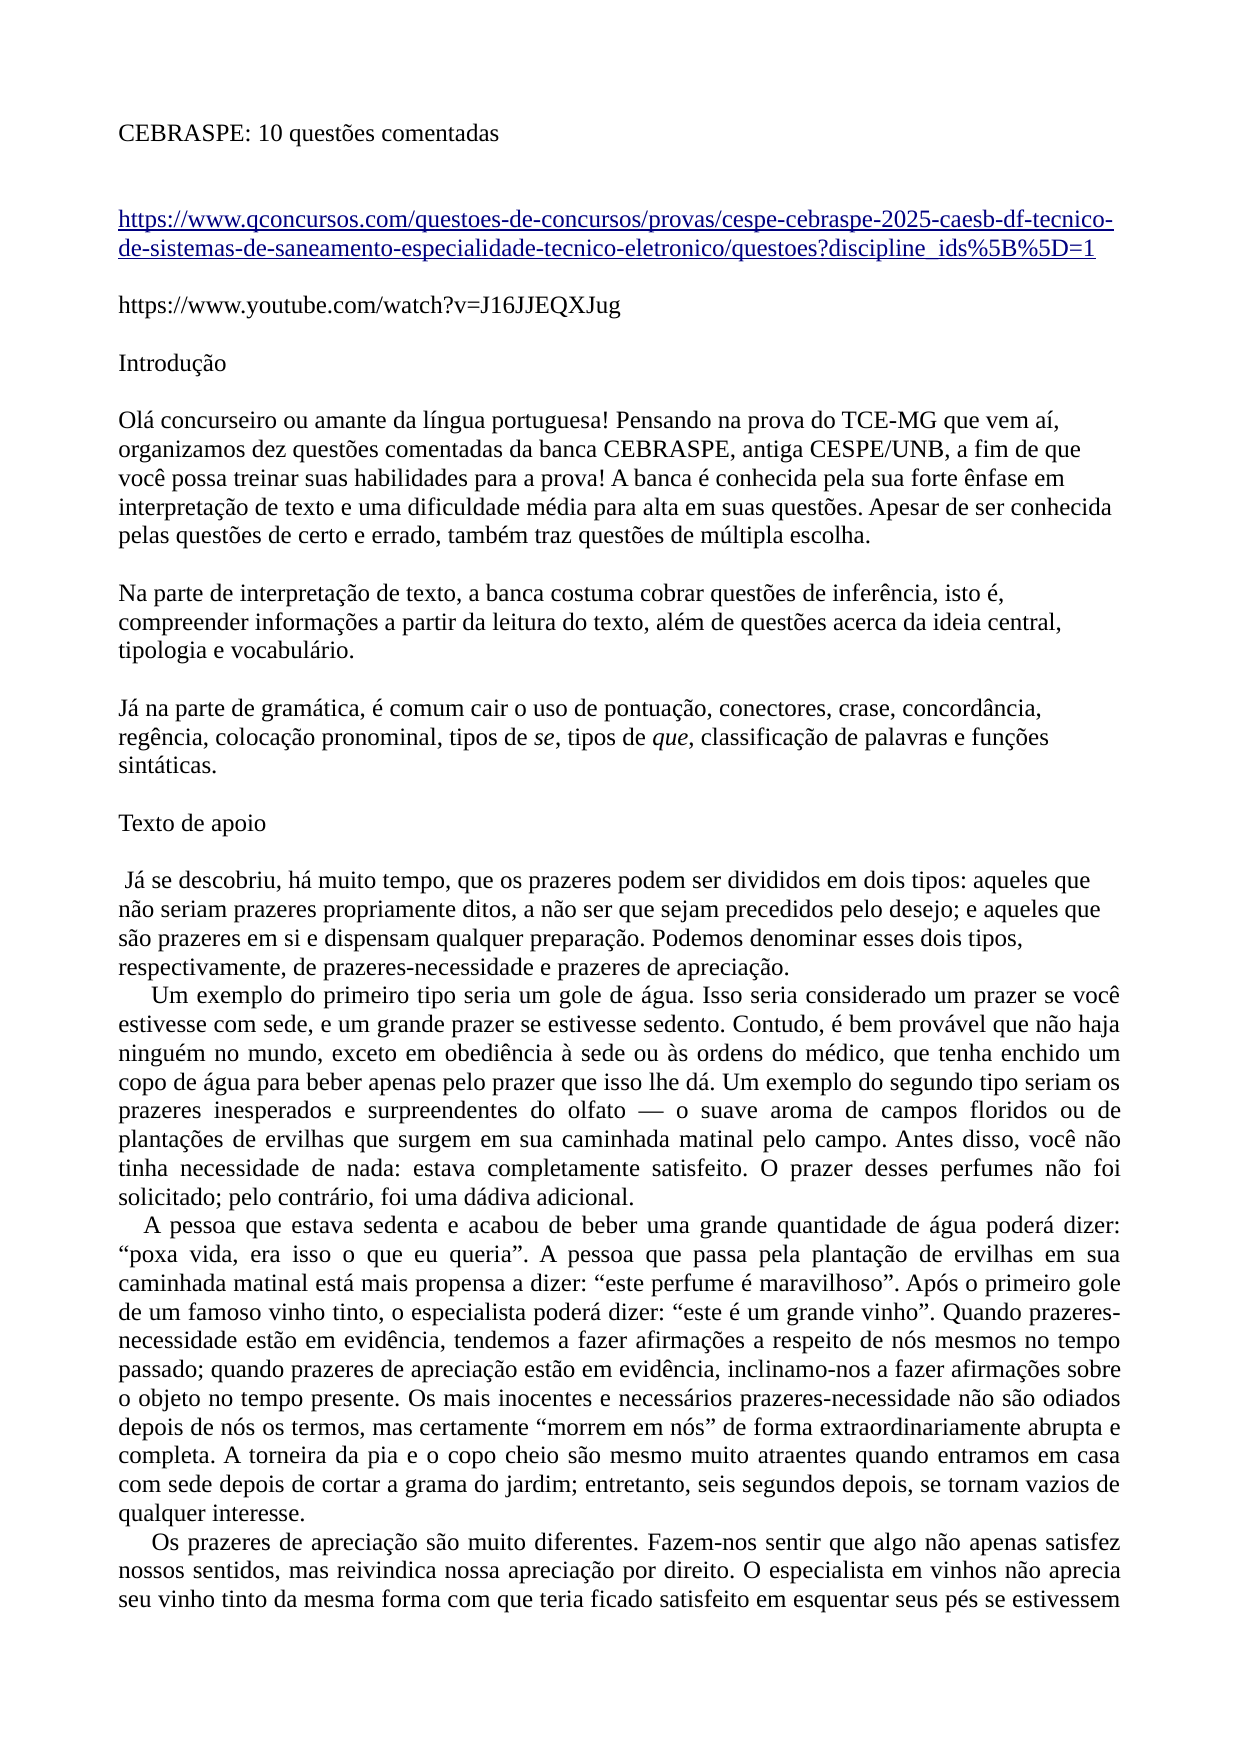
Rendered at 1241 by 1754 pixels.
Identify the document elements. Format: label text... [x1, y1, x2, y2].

text CEBRASPE: 10 questões comentadas [118, 118, 1122, 147]
text Olá concurseiro ou amante da língua portuguesa! Pensando na prova do TCE-MG que vem aí, organizamos dez questões comentadas da banca CEBRASPE, antiga CESPE/UNB, a fim de que você possa treinar suas habilidades para a prova! A banca é conhecida pela sua forte ênfase em interpretação de texto e uma dificuldade média para alta em suas questões. Apesar de ser conhecida pelas questões de certo e errado, também traz questões de múltipla escolha. [118, 406, 1122, 549]
text Já na parte de gramática, é comum cair o uso de pontuação, conectores, crase, concordância, regência, colocação pronominal, tipos de se, tipos de que, classificação de palavras e funções sintáticas. [118, 693, 1122, 779]
text Os prazeres de apreciação são muito diferentes. Fazem-nos sentir que algo não apenas satisfez nossos sentidos, mas reivindica nossa apreciação por direito. O especialista em vinhos não aprecia seu vinho tinto da mesma forma com que teria ficado satisfeito em esquentar seus pés se estivessem [118, 1527, 1122, 1613]
text https://www.qconcursos.com/questoes-de-concursos/provas/cespe-cebraspe-2025-caesb-df-tecnico-de-sistemas-de-saneamento-especialidade-tecnico-eletronico/questoes?discipline_ids%5B%5D=1 [118, 204, 1122, 262]
text Introdução [118, 348, 1122, 377]
text Na parte de interpretação de texto, a banca costuma cobrar questões de inferência, isto é, compreender informações a partir da leitura do texto, além de questões acerca da ideia central, tipologia e vocabulário. [118, 578, 1122, 664]
text Texto de apoio [118, 808, 1122, 837]
text https://www.youtube.com/watch?v=J16JJEQXJug [118, 291, 1122, 319]
text Já se descobriu, há muito tempo, que os prazeres podem ser divididos em dois tipos: aqueles que não seriam prazeres propriamente ditos, a não ser que sejam precedidos pelo desejo; e aqueles que são prazeres em si e dispensam qualquer preparação. Podemos denominar esses dois tipos, respectivamente, de prazeres-necessidade e prazeres de apreciação. [118, 866, 1122, 981]
text A pessoa que estava sedenta e acabou de beber uma grande quantidade de água poderá dizer: “poxa vida, era isso o que eu queria”. A pessoa que passa pela plantação de ervilhas em sua caminhada matinal está mais propensa a dizer: “este perfume é maravilhoso”. Após o primeiro gole de um famoso vinho tinto, o especialista poderá dizer: “este é um grande vinho”. Quando prazeres-necessidade estão em evidência, tendemos a fazer afirmações a respeito de nós mesmos no tempo passado; quando prazeres de apreciação estão em evidência, inclinamo-nos a fazer afirmações sobre o objeto no tempo presente. Os mais inocentes e necessários prazeres-necessidade não são odiados depois de nós os termos, mas certamente “morrem em nós” de forma extraordinariamente abrupta e completa. A torneira da pia e o copo cheio são mesmo muito atraentes quando entramos em casa com sede depois de cortar a grama do jardim; entretanto, seis segundos depois, se tornam vazios de qualquer interesse. [118, 1211, 1122, 1527]
text Um exemplo do primeiro tipo seria um gole de água. Isso seria considerado um prazer se você estivesse com sede, e um grande prazer se estivesse sedento. Contudo, é bem provável que não haja ninguém no mundo, exceto em obediência à sede ou às ordens do médico, que tenha enchido um copo de água para beber apenas pelo prazer que isso lhe dá. Um exemplo do segundo tipo seriam os prazeres inesperados e surpreendentes do olfato — o suave aroma de campos floridos ou de plantações de ervilhas que surgem em sua caminhada matinal pelo campo. Antes disso, você não tinha necessidade de nada: estava completamente satisfeito. O prazer desses perfumes não foi solicitado; pelo contrário, foi uma dádiva adicional. [118, 981, 1122, 1211]
